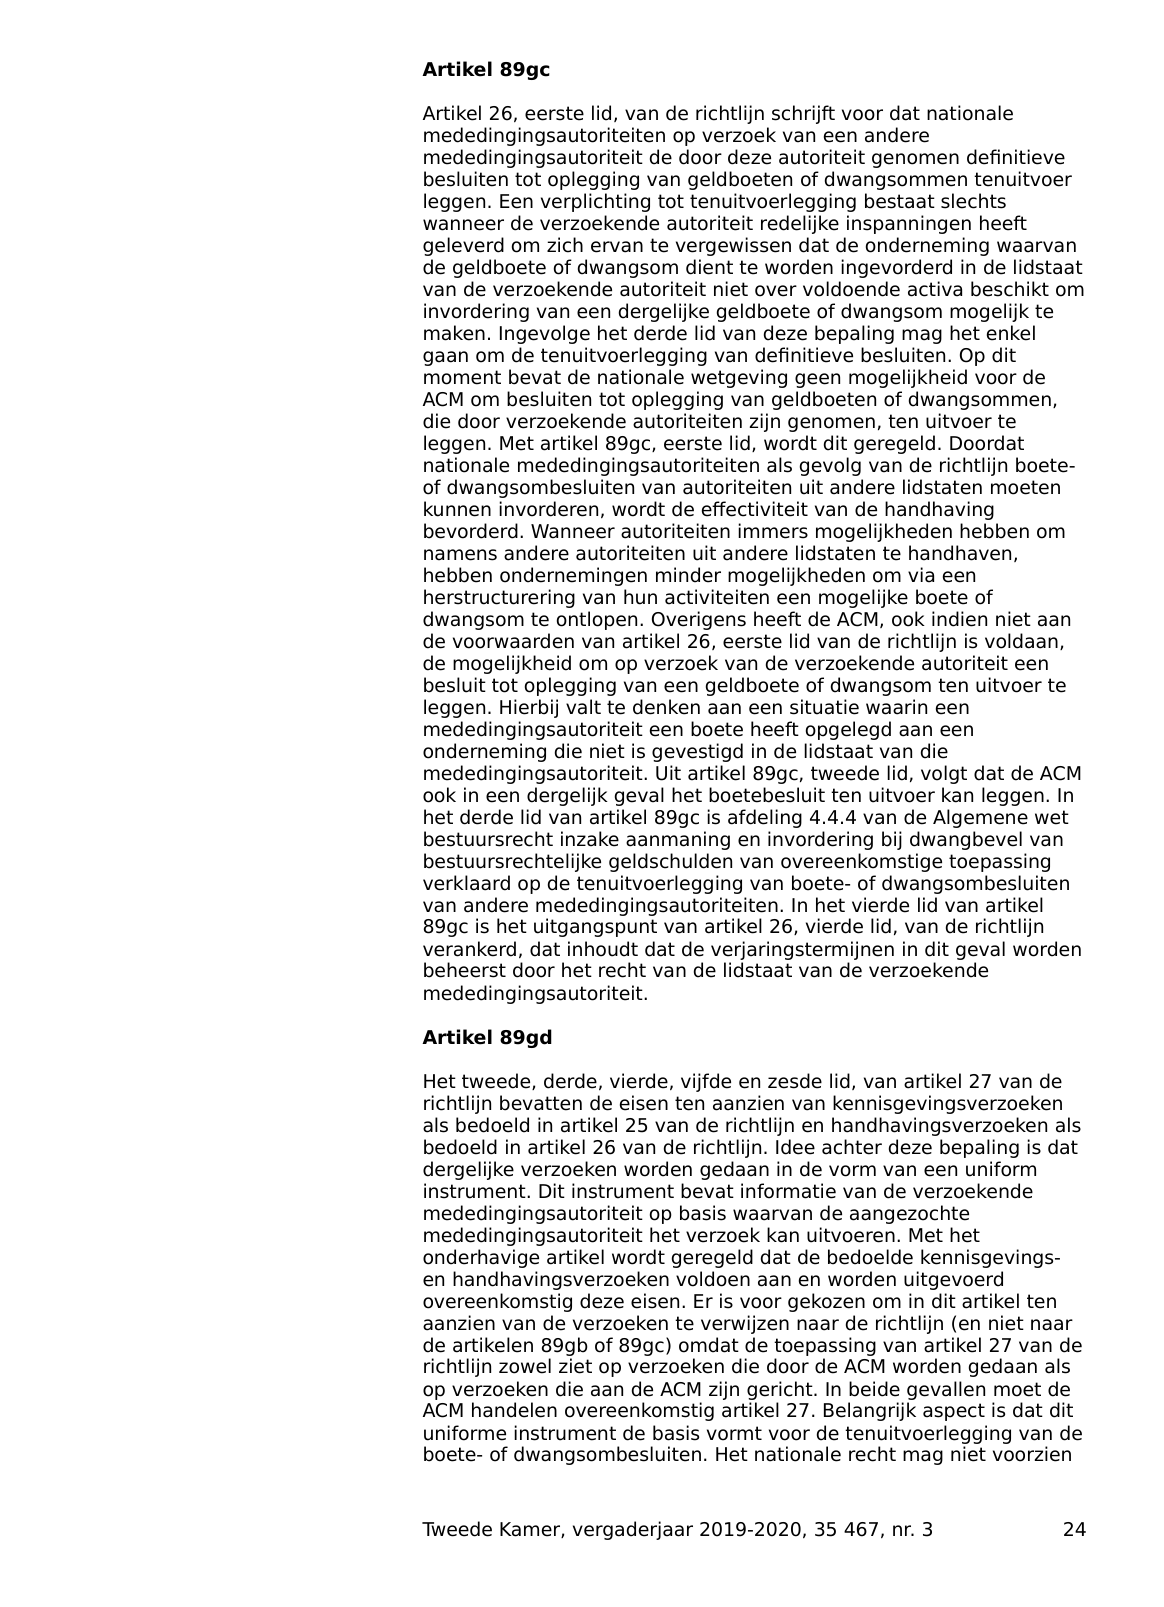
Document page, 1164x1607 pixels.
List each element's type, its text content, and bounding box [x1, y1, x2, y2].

text Het tweede, derde, vierde, vijfde en zesde lid, van artikel 27 van de richtlijn bevatten de eisen ten aanzien van kennisgevingsverzoeken als bedoeld in artikel 25 van de richtlijn en handhavingsverzoeken als bedoeld in artikel 26 van de richtlijn. Idee achter deze bepaling is dat dergelijke verzoeken worden gedaan in de vorm van een uniform instrument. Dit instrument bevat informatie van de verzoekende mededingingsautoriteit op basis waarvan de aangezochte mededingingsautoriteit het verzoek kan uitvoeren. Met het onderhavige artikel wordt geregeld dat de bedoelde kennisgevings- en handhavingsverzoeken voldoen aan en worden uitgevoerd overeenkomstig deze eisen. Er is voor gekozen om in dit artikel ten aanzien van de verzoeken te verwijzen naar de richtlijn (en niet naar de artikelen 89gb of 89gc) omdat de toepassing van artikel 27 van de richtlijn zowel ziet op verzoeken die door de ACM worden gedaan als op verzoeken die aan de ACM zijn gericht. In beide gevallen moet de ACM handelen overeenkomstig artikel 27. Belangrijk aspect is dat dit uniforme instrument de basis vormt voor de tenuitvoerlegging van de boete- of dwangsombesluiten. Het nationale recht mag niet voorzien [422, 1071, 1087, 1466]
subtitle Artikel 89gc [422, 59, 1087, 81]
text Artikel 26, eerste lid, van de richtlijn schrijft voor dat nationale mededingingsautoriteiten op verzoek van een andere mededingingsautoriteit de door deze autoriteit genomen definitieve besluiten tot oplegging van geldboeten of dwangsommen tenuitvoer leggen. Een verplichting tot tenuitvoerlegging bestaat slechts wanneer de verzoekende autoriteit redelijke inspanningen heeft geleverd om zich ervan te vergewissen dat de onderneming waarvan de geldboete of dwangsom dient te worden ingevorderd in de lidstaat van de verzoekende autoriteit niet over voldoende activa beschikt om invordering van een dergelijke geldboete of dwangsom mogelijk te maken. Ingevolge het derde lid van deze bepaling mag het enkel gaan om de tenuitvoerlegging van definitieve besluiten. Op dit moment bevat de nationale wetgeving geen mogelijkheid voor de ACM om besluiten tot oplegging van geldboeten of dwangsommen, die door verzoekende autoriteiten zijn genomen, ten uitvoer te leggen. Met artikel 89gc, eerste lid, wordt dit geregeld. Doordat nationale mededingingsautoriteiten als gevolg van de richtlijn boete- of dwangsombesluiten van autoriteiten uit andere lidstaten moeten kunnen invorderen, wordt de effectiviteit van de handhaving bevorderd. Wanneer autoriteiten immers mogelijkheden hebben om namens andere autoriteiten uit andere lidstaten te handhaven, hebben ondernemingen minder mogelijkheden om via een herstructurering van hun activiteiten een mogelijke boete of dwangsom te ontlopen. Overigens heeft de ACM, ook indien niet aan de voorwaarden van artikel 26, eerste lid van de richtlijn is voldaan, de mogelijkheid om op verzoek van de verzoekende autoriteit een besluit tot oplegging van een geldboete of dwangsom ten uitvoer te leggen. Hierbij valt te denken aan een situatie waarin een mededingingsautoriteit een boete heeft opgelegd aan een onderneming die niet is gevestigd in de lidstaat van die mededingingsautoriteit. Uit artikel 89gc, tweede lid, volgt dat de ACM ook in een dergelijk geval het boetebesluit ten uitvoer kan leggen. In het derde lid van artikel 89gc is afdeling 4.4.4 van de Algemene wet bestuursrecht inzake aanmaning en invordering bij dwangbevel van bestuursrechtelijke geldschulden van overeenkomstige toepassing verklaard op de tenuitvoerlegging van boete- of dwangsombesluiten van andere mededingingsautoriteiten. In het vierde lid van artikel 89gc is het uitgangspunt van artikel 26, vierde lid, van de richtlijn verankerd, dat inhoudt dat de verjaringstermijnen in dit geval worden beheerst door het recht van de lidstaat van de verzoekende mededingingsautoriteit. [422, 103, 1087, 1004]
subtitle Artikel 89gd [422, 1027, 1087, 1048]
